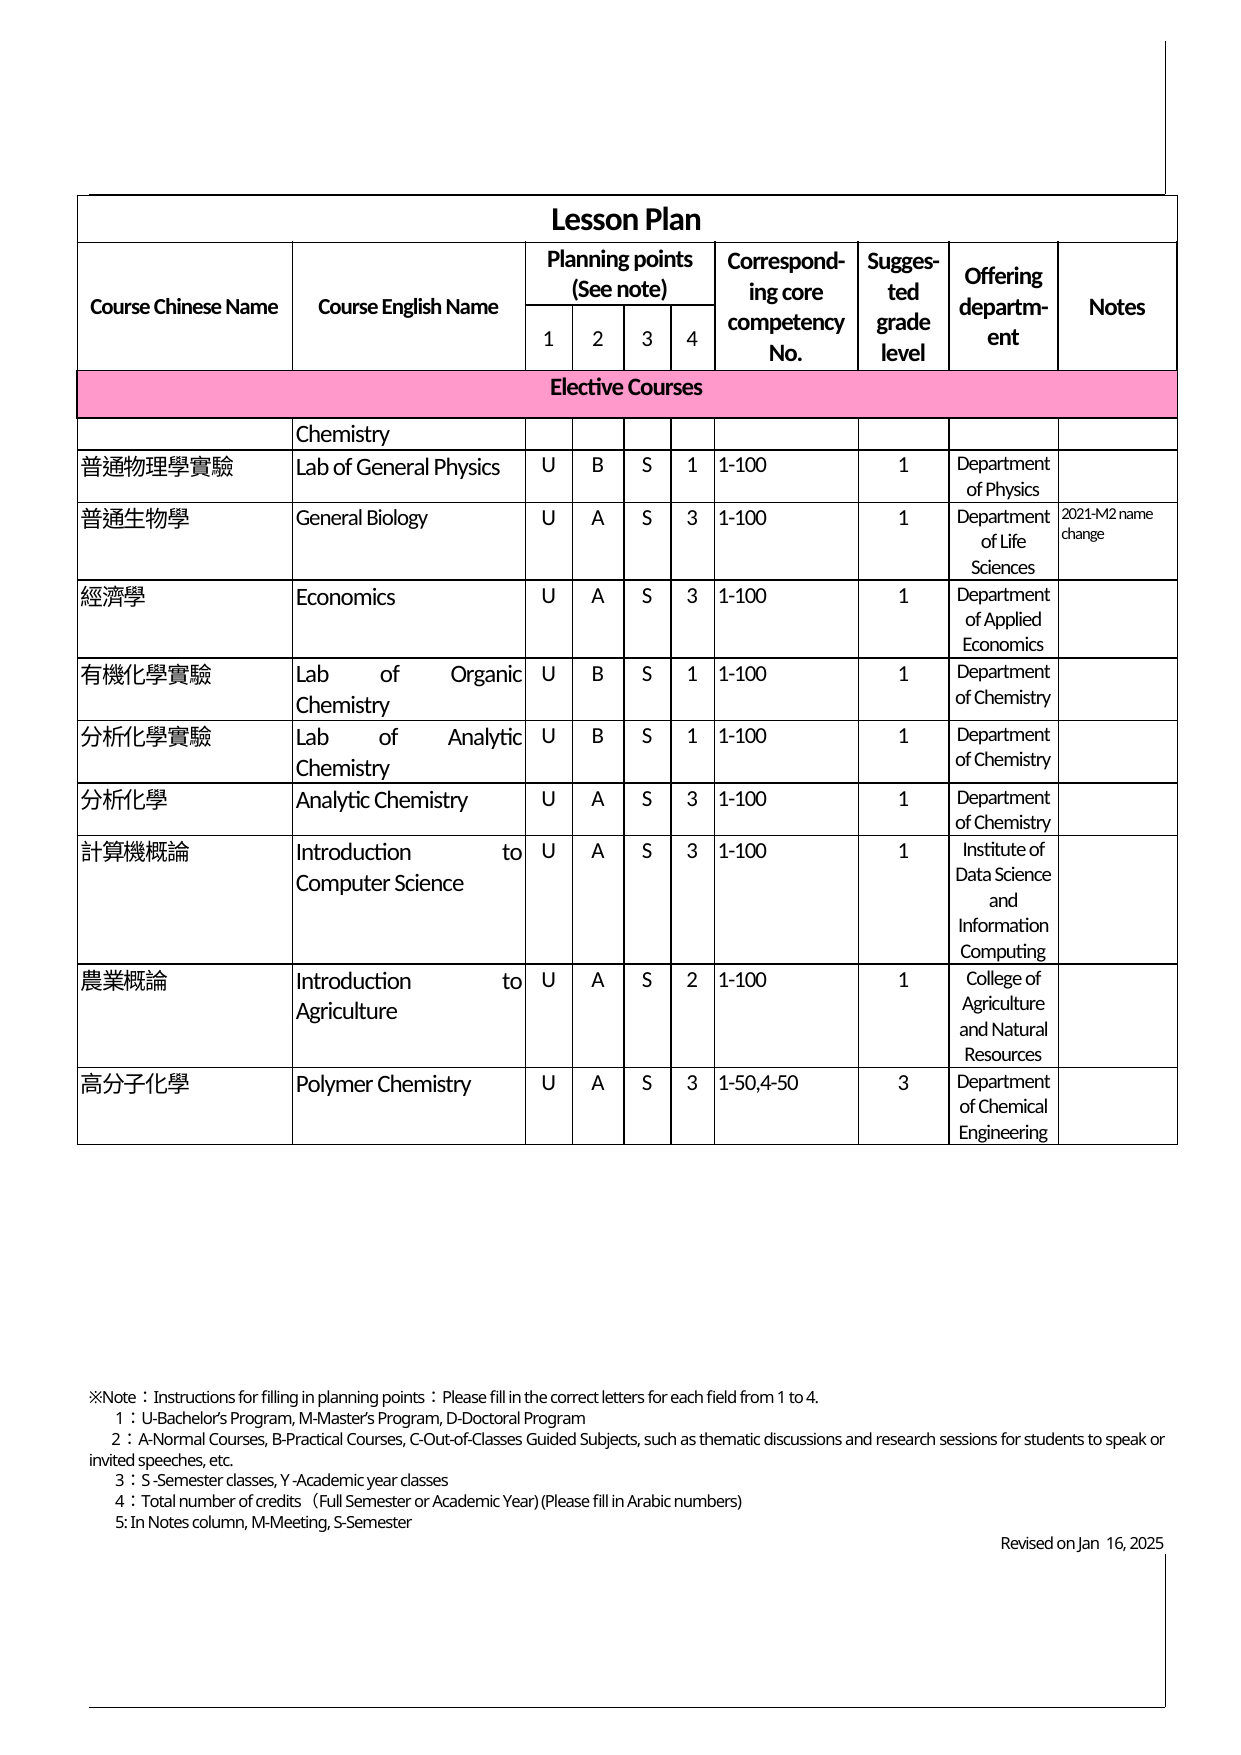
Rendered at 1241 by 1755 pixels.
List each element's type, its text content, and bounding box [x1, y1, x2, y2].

table_cell Offering departm-ent [950, 243, 1057, 370]
table_cell 1 [859, 721, 948, 782]
table_cell 1-100 [715, 581, 858, 657]
table_cell S [625, 965, 670, 1067]
table_cell S [625, 721, 670, 782]
table_cell [1059, 965, 1177, 1067]
table_cell Polymer Chemistry [293, 1068, 525, 1144]
table_cell [1059, 451, 1177, 501]
table_cell College of Agriculture and Natural Resources [950, 965, 1058, 1067]
table_cell 1-100 [715, 836, 858, 963]
table_cell 1 [859, 659, 948, 720]
table_cell 1 [859, 784, 948, 835]
table_cell B [573, 451, 623, 501]
table_cell 1 [672, 659, 714, 720]
table_header Lesson Plan [78, 196, 1177, 241]
table_cell Lab of General Physics [293, 451, 525, 501]
table_cell 3 [672, 836, 714, 963]
table_cell 有機化學實驗 [78, 659, 292, 720]
table_cell 3 [672, 581, 714, 657]
table_cell 1 [526, 306, 572, 370]
table_cell [625, 419, 670, 449]
table_cell [1059, 1068, 1177, 1144]
table_cell U [526, 503, 572, 579]
table_cell Department of Physics [950, 451, 1058, 501]
table_cell 2 [573, 306, 623, 370]
table_cell U [526, 721, 572, 782]
table_cell Department of Chemical Engineering [950, 1068, 1058, 1144]
table_cell General Biology [293, 503, 525, 579]
table_cell [950, 419, 1058, 449]
table_cell 高分子化學 [78, 1068, 292, 1144]
table_cell 1 [672, 721, 714, 782]
table_cell 1-100 [715, 965, 858, 1067]
table_cell S [625, 659, 670, 720]
table_cell S [625, 581, 670, 657]
table_cell 1 [859, 581, 948, 657]
table_cell U [526, 1068, 572, 1144]
table_cell S [625, 836, 670, 963]
table_cell Introduction to Computer Science [293, 836, 525, 963]
table_cell 1 [859, 965, 948, 1067]
table_cell U [526, 836, 572, 963]
table_cell 3 [672, 1068, 714, 1144]
table_cell [715, 419, 858, 449]
table_cell Course Chinese Name [78, 243, 292, 370]
table_cell U [526, 451, 572, 501]
table_cell Economics [293, 581, 525, 657]
table_cell [1059, 836, 1177, 963]
table_cell A [573, 784, 623, 835]
table_cell 3 [625, 306, 670, 370]
table_cell A [573, 581, 623, 657]
table_cell S [625, 1068, 670, 1144]
table_cell 1-100 [715, 784, 858, 835]
table_cell 2021-M2 name change [1059, 503, 1177, 579]
table_cell A [573, 836, 623, 963]
table_cell 普通物理學實驗 [78, 451, 292, 501]
table_cell Elective Courses [78, 371, 1177, 417]
table_cell Department of Applied Economics [950, 581, 1058, 657]
table_cell [1059, 784, 1177, 835]
table_cell 2 [672, 965, 714, 1067]
table_cell Department of Chemistry [950, 784, 1058, 835]
table_cell Lab of Analytic Chemistry [293, 721, 525, 782]
table_cell 1-100 [715, 451, 858, 501]
table_cell U [526, 581, 572, 657]
table_cell 1-50,4-50 [715, 1068, 858, 1144]
table_cell [526, 419, 572, 449]
table_cell [1059, 721, 1177, 782]
table_cell Introduction to Agriculture [293, 965, 525, 1067]
table_cell 3 [672, 784, 714, 835]
table_cell 1 [859, 451, 948, 501]
table_cell 農業概論 [78, 965, 292, 1067]
table_cell Department of Chemistry [950, 721, 1058, 782]
table_cell A [573, 1068, 623, 1144]
table_cell Institute of Data Science and Information Computing [950, 836, 1058, 963]
table_cell 1-100 [715, 721, 858, 782]
table_cell [672, 419, 714, 449]
table_cell 1-100 [715, 659, 858, 720]
table_cell [859, 419, 948, 449]
table_cell [1059, 581, 1177, 657]
table_cell A [573, 503, 623, 579]
table_cell Department of Chemistry [950, 659, 1058, 720]
table_cell [1059, 419, 1177, 449]
table_cell Correspond-ing core competency No. [716, 243, 857, 370]
table_cell [78, 419, 292, 449]
table_cell Sugges-ted grade level [859, 243, 948, 370]
table_cell A [573, 965, 623, 1067]
table_cell 1 [672, 451, 714, 501]
table_cell S [625, 451, 670, 501]
table_cell B [573, 659, 623, 720]
table_cell S [625, 503, 670, 579]
table_cell Planning points (See note) [526, 243, 714, 304]
table_cell 1 [859, 836, 948, 963]
table_cell Lab of Organic Chemistry [293, 659, 525, 720]
table_cell Chemistry [293, 419, 525, 449]
table_cell Notes [1059, 243, 1176, 370]
table_cell Course English Name [293, 243, 525, 370]
table_cell Analytic Chemistry [293, 784, 525, 835]
table_cell Department of Life Sciences [950, 503, 1058, 579]
table_cell 3 [672, 503, 714, 579]
table_cell 普通生物學 [78, 503, 292, 579]
table_cell 1-100 [715, 503, 858, 579]
table_cell 3 [859, 1068, 948, 1144]
table_cell 分析化學 [78, 784, 292, 835]
table_cell 分析化學實驗 [78, 721, 292, 782]
table_cell 經濟學 [78, 581, 292, 657]
table_cell U [526, 784, 572, 835]
table_cell U [526, 659, 572, 720]
table_cell [573, 419, 623, 449]
table_cell 4 [672, 306, 714, 370]
table_cell 計算機概論 [78, 836, 292, 963]
table_cell 1 [859, 503, 948, 579]
table_cell [1059, 659, 1177, 720]
table_cell B [573, 721, 623, 782]
table_cell U [526, 965, 572, 1067]
table_cell S [625, 784, 670, 835]
